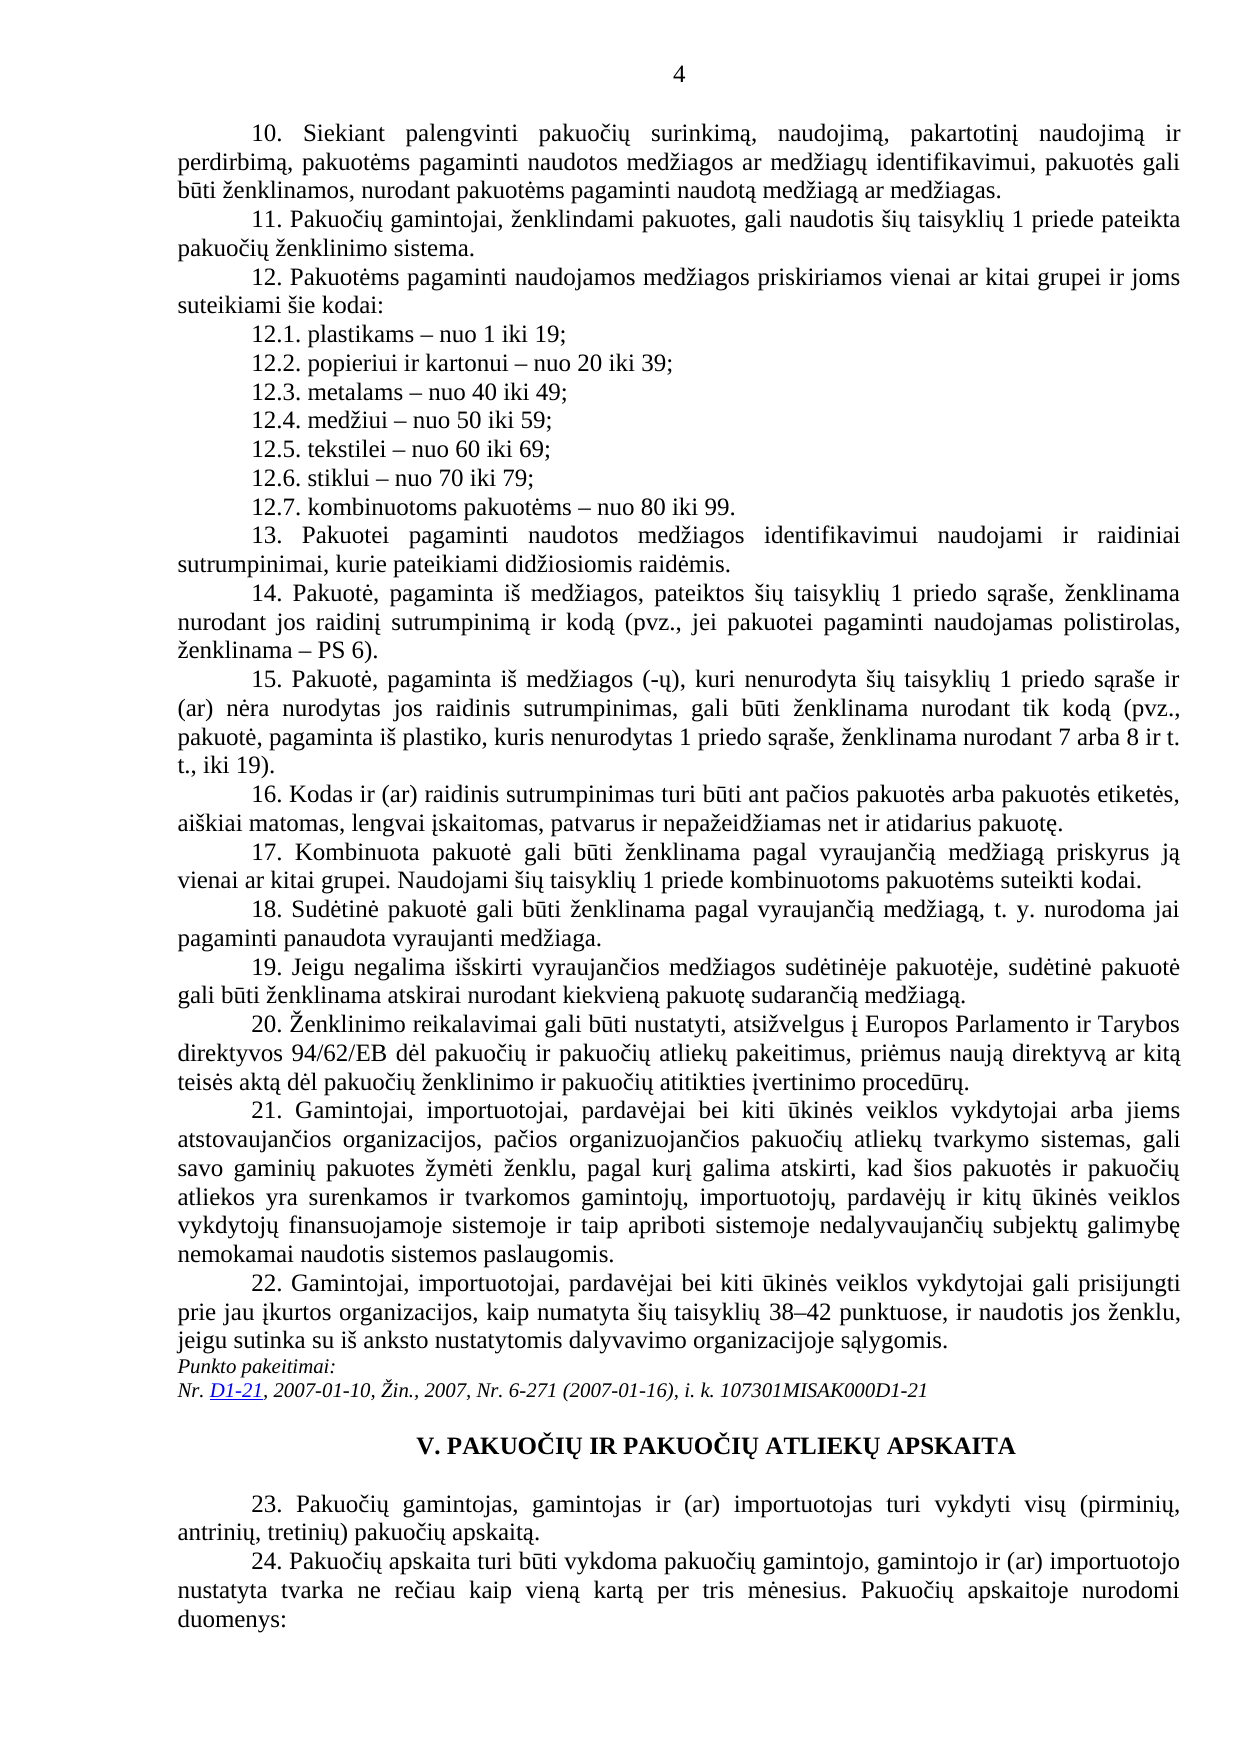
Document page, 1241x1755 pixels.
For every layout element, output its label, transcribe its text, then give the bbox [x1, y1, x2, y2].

text 22. Gamintojai, importuotojai, pardavėjai bei kiti ūkinės veiklos vykdytojai gali prisijungti prie jau įkurtos organizacijos, kaip numatyta šių taisyklių 38–42 punktuose, ir naudotis jos ženklu, jeigu sutinka su iš anksto nustatytomis dalyvavimo organizacijoje sąlygomis. [177, 1268, 1181, 1354]
text 15. Pakuotė, pagaminta iš medžiagos (-ų), kuri nenurodyta šių taisyklių 1 priedo sąraše ir (ar) nėra nurodytas jos raidinis sutrumpinimas, gali būti ženklinama nurodant tik kodą (pvz., pakuotė, pagaminta iš plastiko, kuris nenurodytas 1 priedo sąraše, ženklinama nurodant 7 arba 8 ir t. t., iki 19). [177, 664, 1181, 779]
text 24. Pakuočių apskaita turi būti vykdoma pakuočių gamintojo, gamintojo ir (ar) importuotojo nustatyta tvarka ne rečiau kaip vieną kartą per tris mėnesius. Pakuočių apskaitoje nurodomi duomenys: [177, 1546, 1181, 1632]
text 12.2. popieriui ir kartonui – nuo 20 iki 39; [177, 348, 1181, 377]
text 20. Ženklinimo reikalavimai gali būti nustatyti, atsižvelgus į Europos Parlamento ir Tarybos direktyvos 94/62/EB dėl pakuočių ir pakuočių atliekų pakeitimus, priėmus naują direktyvą ar kitą teisės aktą dėl pakuočių ženklinimo ir pakuočių atitikties įvertinimo procedūrų. [177, 1009, 1181, 1096]
text 16. Kodas ir (ar) raidinis sutrumpinimas turi būti ant pačios pakuotės arba pakuotės etiketės, aiškiai matomas, lengvai įskaitomas, patvarus ir nepažeidžiamas net ir atidarius pakuotę. [177, 779, 1181, 837]
text 13. Pakuotei pagaminti naudotos medžiagos identifikavimui naudojami ir raidiniai sutrumpinimai, kurie pateikiami didžiosiomis raidėmis. [177, 521, 1181, 578]
text 12.6. stiklui – nuo 70 iki 79; [177, 463, 1181, 492]
text 10. Siekiant palengvinti pakuočių surinkimą, naudojimą, pakartotinį naudojimą ir perdirbimą, pakuotėms pagaminti naudotos medžiagos ar medžiagų identifikavimui, pakuotės gali būti ženklinamos, nurodant pakuotėms pagaminti naudotą medžiagą ar medžiagas. [177, 118, 1181, 204]
text 11. Pakuočių gamintojai, ženklindami pakuotes, gali naudotis šių taisyklių 1 priede pateikta pakuočių ženklinimo sistema. [177, 204, 1181, 262]
text 21. Gamintojai, importuotojai, pardavėjai bei kiti ūkinės veiklos vykdytojai arba jiems atstovaujančios organizacijos, pačios organizuojančios pakuočių atliekų tvarkymo sistemas, gali savo gaminių pakuotes žymėti ženklu, pagal kurį galima atskirti, kad šios pakuotės ir pakuočių atliekos yra surenkamos ir tvarkomos gamintojų, importuotojų, pardavėjų ir kitų ūkinės veiklos vykdytojų finansuojamoje sistemoje ir taip apriboti sistemoje nedalyvaujančių subjektų galimybę nemokamai naudotis sistemos paslaugomis. [177, 1096, 1181, 1268]
text 19. Jeigu negalima išskirti vyraujančios medžiagos sudėtinėje pakuotėje, sudėtinė pakuotė gali būti ženklinama atskirai nurodant kiekvieną pakuotę sudarančią medžiagą. [177, 952, 1181, 1009]
text 12.7. kombinuotoms pakuotėms – nuo 80 iki 99. [177, 492, 1181, 521]
text 12.4. medžiui – nuo 50 iki 59; [177, 406, 1181, 434]
text Nr. D1-21, 2007-01-10, Žin., 2007, Nr. 6-271 (2007-01-16), i. k. 107301MISAK000D1-21 [177, 1378, 1181, 1402]
text 14. Pakuotė, pagaminta iš medžiagos, pateiktos šių taisyklių 1 priedo sąraše, ženklinama nurodant jos raidinį sutrumpinimą ir kodą (pvz., jei pakuotei pagaminti naudojamas polistirolas, ženklinama – PS 6). [177, 578, 1181, 664]
text V. PAKUOČIŲ IR PAKUOČIŲ ATLIEKŲ APSKAITA [177, 1431, 1181, 1460]
text Punkto pakeitimai: [177, 1354, 1181, 1378]
text 12.5. tekstilei – nuo 60 iki 69; [177, 434, 1181, 463]
text 12.1. plastikams – nuo 1 iki 19; [177, 319, 1181, 348]
text 23. Pakuočių gamintojas, gamintojas ir (ar) importuotojas turi vykdyti visų (pirminių, antrinių, tretinių) pakuočių apskaitą. [177, 1489, 1181, 1546]
text 18. Sudėtinė pakuotė gali būti ženklinama pagal vyraujančią medžiagą, t. y. nurodoma jai pagaminti panaudota vyraujanti medžiaga. [177, 894, 1181, 952]
text 12.3. metalams – nuo 40 iki 49; [177, 377, 1181, 406]
text 12. Pakuotėms pagaminti naudojamos medžiagos priskiriamos vienai ar kitai grupei ir joms suteikiami šie kodai: [177, 262, 1181, 319]
text 17. Kombinuota pakuotė gali būti ženklinama pagal vyraujančią medžiagą priskyrus ją vienai ar kitai grupei. Naudojami šių taisyklių 1 priede kombinuotoms pakuotėms suteikti kodai. [177, 837, 1181, 894]
